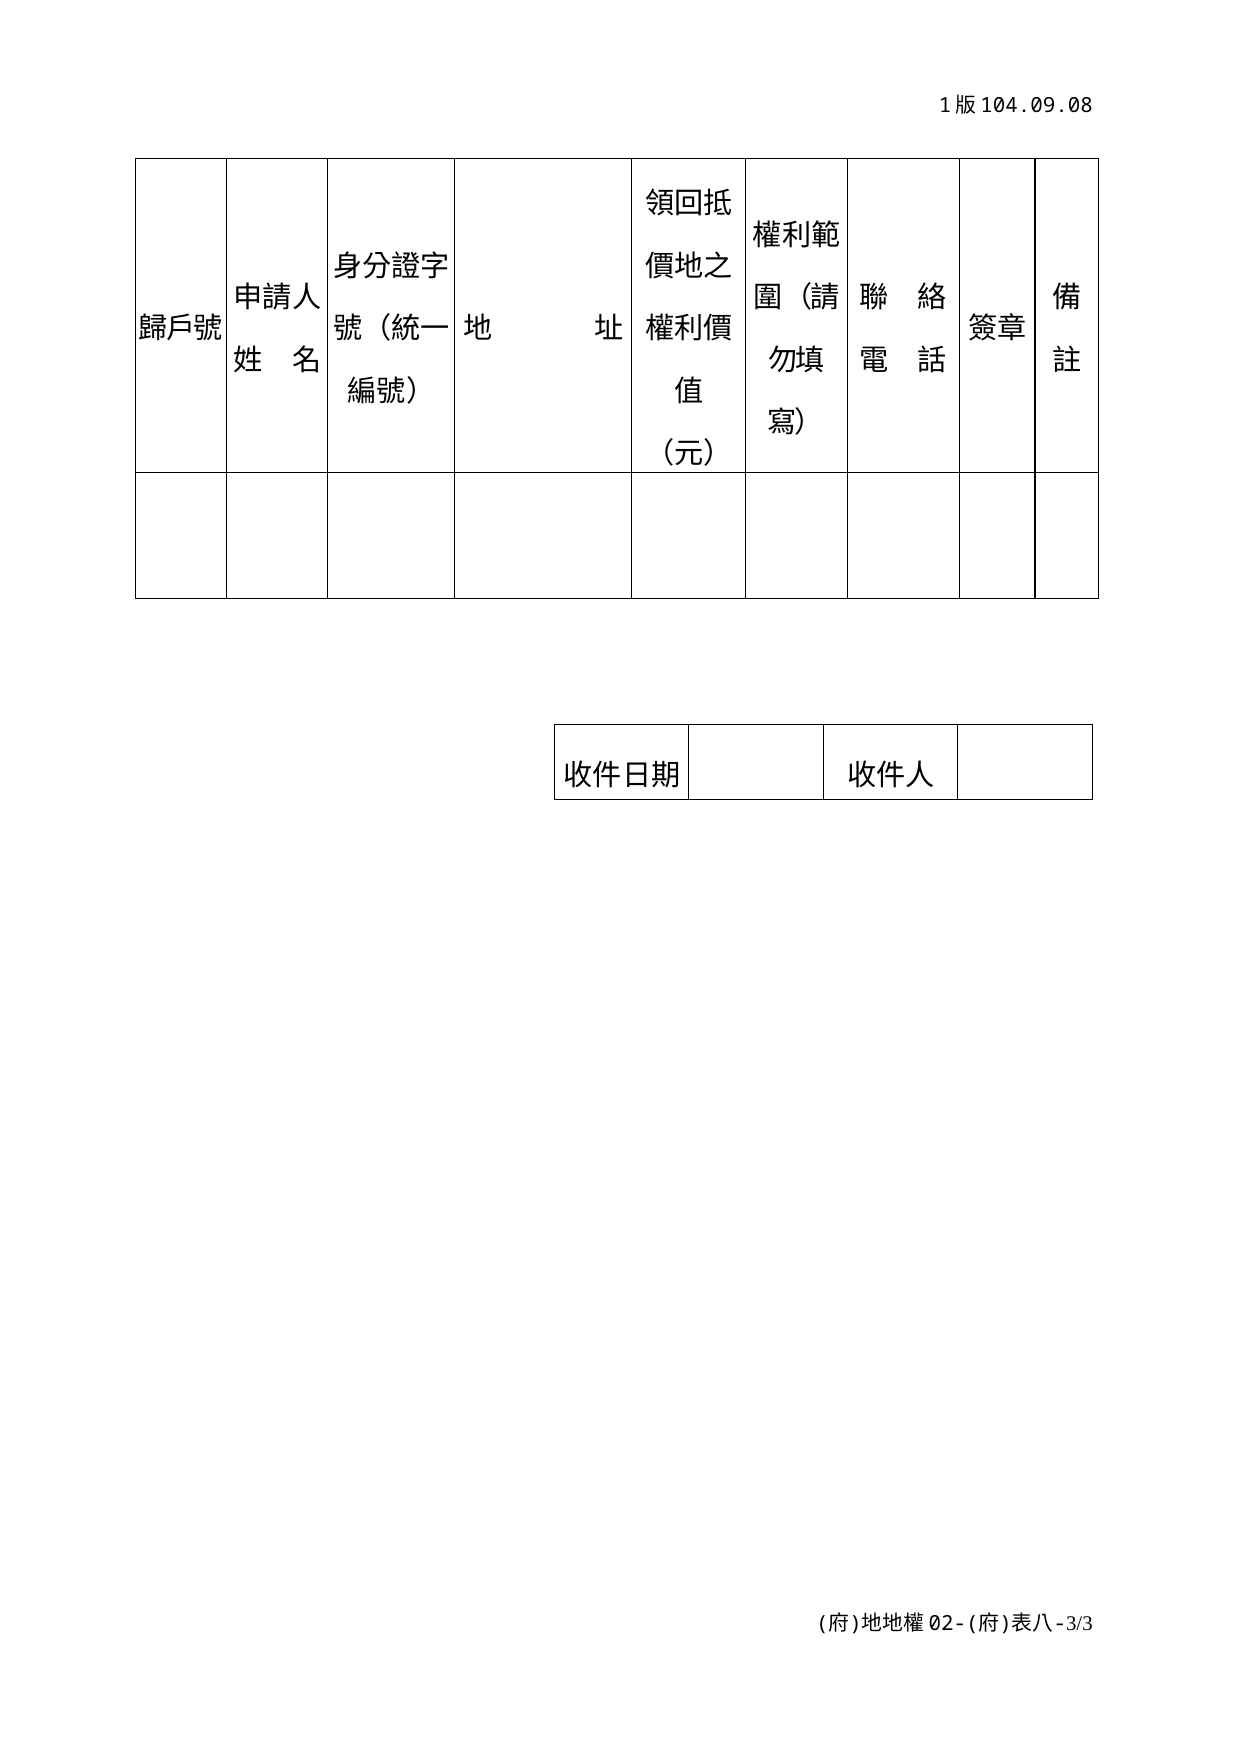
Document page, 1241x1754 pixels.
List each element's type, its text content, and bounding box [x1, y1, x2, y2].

table_header 收件日期 [555, 725, 688, 799]
table_header [689, 725, 823, 799]
table_header 收件人 [824, 725, 957, 799]
table_header 申請人 姓 名 [227, 159, 327, 472]
table_header 簽章 [960, 159, 1034, 472]
table_cell [632, 473, 745, 598]
table_cell [1036, 473, 1098, 598]
table_header [958, 725, 1092, 799]
table_header 權利範圍（請勿填寫） [746, 159, 847, 472]
table_cell [960, 473, 1034, 598]
table_cell [746, 473, 847, 598]
table_cell [455, 473, 631, 598]
table_cell [136, 473, 226, 598]
table_header 聯 絡 電 話 [848, 159, 959, 472]
table_header 身分證字號（統一編號） [328, 159, 454, 472]
table_header 領回抵價地之權利價值（元） [632, 159, 745, 472]
table_header 備註 [1036, 159, 1098, 472]
table_header 歸戶號 [136, 159, 226, 472]
table_cell [848, 473, 959, 598]
table_cell [227, 473, 327, 598]
table_header 地 址 [455, 159, 631, 472]
table_cell [328, 473, 454, 598]
